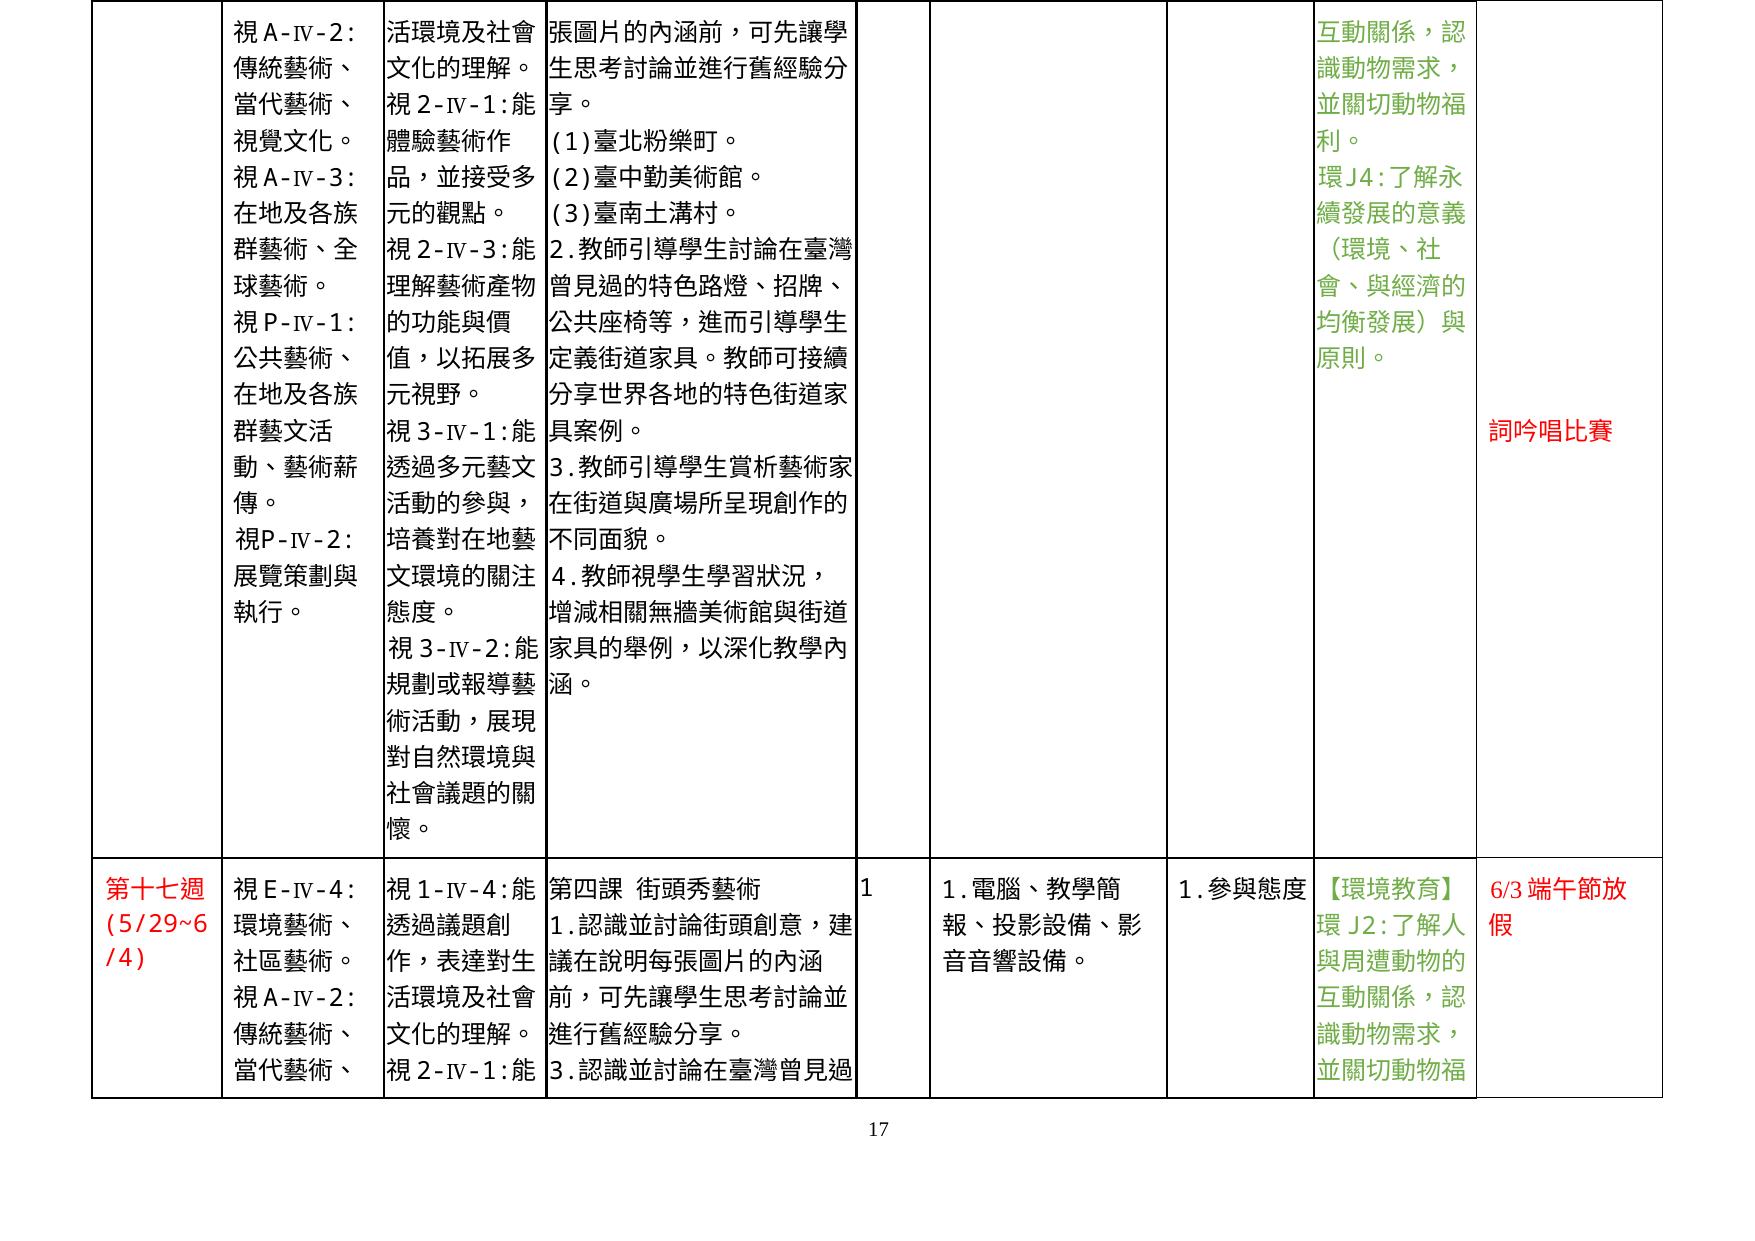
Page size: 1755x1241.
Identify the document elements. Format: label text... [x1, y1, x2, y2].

table_cell [1168, 2, 1313, 857]
table_cell 互動關係，認識動物需求，並關切動物福利。 環J4:了解永續發展的意義（環境、社會、與經濟的均衡發展）與原則。 [1315, 2, 1476, 857]
table_cell 視E-Ⅳ-4:環境藝術、社區藝術。 視A-Ⅳ-2:傳統藝術、當代藝術、 [223, 859, 383, 1097]
table_cell 活環境及社會文化的理解。 視2-Ⅳ-1:能體驗藝術作品，並接受多元的觀點。 視2-Ⅳ-3:能理解藝術產物的功能與價值，以拓展多元視野。 視3-Ⅳ-1:能透過多元藝文活動的參與，培養對在地藝文環境的關注態度。 視3-Ⅳ-2:能規劃或報導藝術活動，展現對自然環境與社會議題的關懷。 [385, 2, 545, 857]
table_cell 第十七週(5/29~6/4) [93, 859, 221, 1097]
table_cell 【環境教育】 環J2:了解人與周遭動物的互動關係，認識動物需求，並關切動物福 [1315, 859, 1476, 1097]
table_cell 1.電腦、教學簡報、投影設備、影音音響設備。 [931, 859, 1166, 1097]
table_cell [858, 2, 929, 857]
table_cell 張圖片的內涵前，可先讓學生思考討論並進行舊經驗分享。 (1)臺北粉樂町。 (2)臺中勤美術館。 (3)臺南土溝村。 2.教師引導學生討論在臺灣曾見過的特色路燈、招牌、公共座椅等，進而引導學生定義街道家具。教師可接續分享世界各地的特色街道家具案例。 3.教師引導學生賞析藝術家在街道與廣場所呈現創作的不同面貌。 4.教師視學生學習狀況，增減相關無牆美術館與街道家具的舉例，以深化教學內涵。 [548, 2, 855, 857]
table_cell 視1-Ⅳ-4:能透過議題創作，表達對生活環境及社會文化的理解。 視2-Ⅳ-1:能 [385, 859, 545, 1097]
table_cell 6/3端午節放假 [1477, 858, 1662, 1097]
table_cell 第四課 街頭秀藝術 1.認識並討論街頭創意，建議在說明每張圖片的內涵前，可先讓學生思考討論並進行舊經驗分享。 3.認識並討論在臺灣曾見過 [548, 859, 855, 1097]
table_cell [93, 2, 221, 857]
table_cell 視A-Ⅳ-2:傳統藝術、當代藝術、視覺文化。 視A-Ⅳ-3:在地及各族群藝術、全球藝術。 視P-Ⅳ-1:公共藝術、在地及各族群藝文活動、藝術薪傳。 視P-Ⅳ-2:展覽策劃與執行。 [223, 2, 383, 857]
table_cell 1.參與態度 [1168, 859, 1313, 1097]
table_cell 詞吟唱比賽 [1477, 1, 1662, 857]
table_cell 1 [858, 859, 929, 1097]
table_cell [931, 2, 1166, 857]
